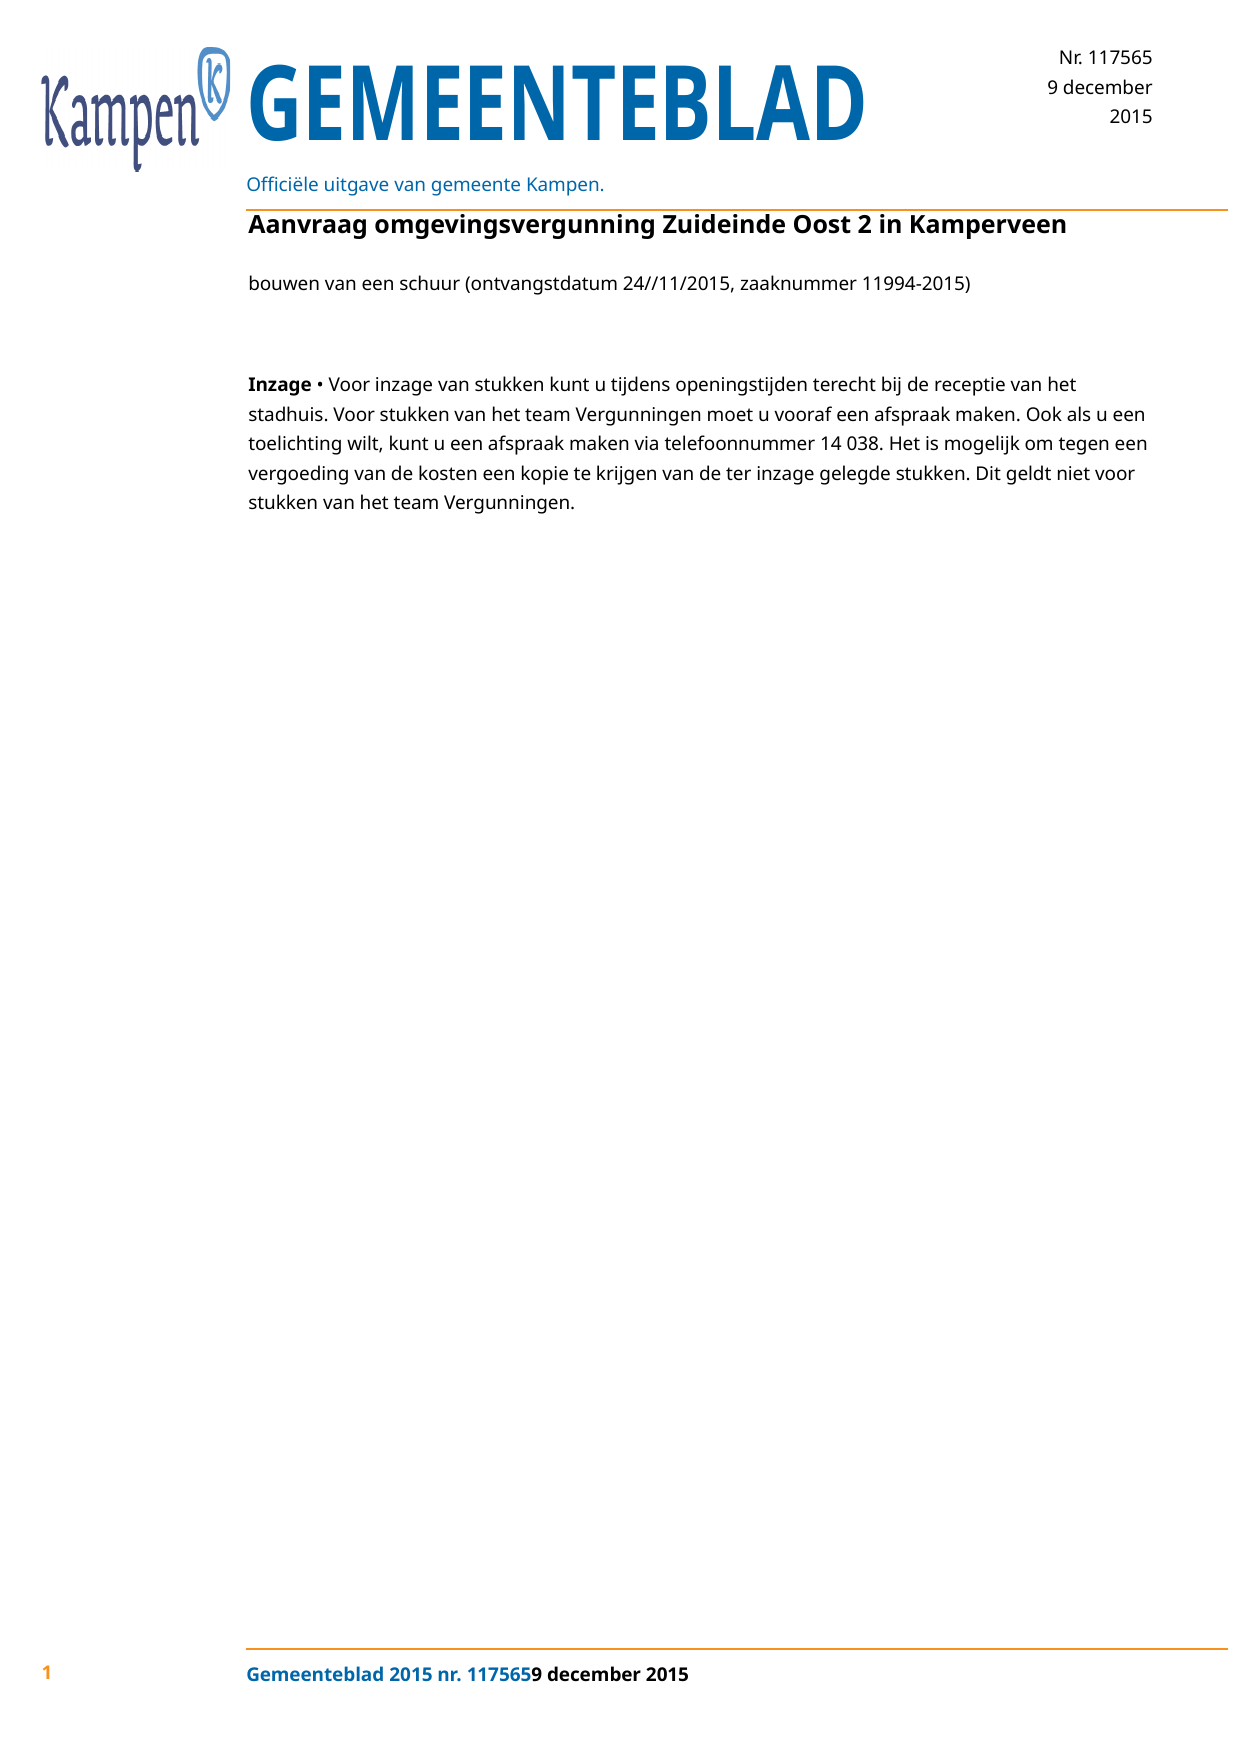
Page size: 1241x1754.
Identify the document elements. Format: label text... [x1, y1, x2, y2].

text Aanvraag omgevingsvergunning Zuideinde Oost 2 in Kamperveen [248, 211, 1152, 241]
text bouwen van een schuur (ontvangstdatum 24//11/2015, zaaknummer 11994-2015) [248, 270, 1152, 296]
text Inzage • Voor inzage van stukken kunt u tijdens openingstijden terecht bij de receptie van het stadhuis. Voor stukken van het team Vergunningen moet u vooraf een afspraak maken. Ook als u een toelichting wilt, kunt u een afspraak maken via telefoonnummer 14 038. Het is mogelijk om tegen een vergoeding van de kosten een kopie te krijgen van de ter inzage gelegde stukken. Dit geldt niet voor stukken van het team Vergunningen. [248, 371, 1152, 515]
picture [41, 47, 231, 172]
